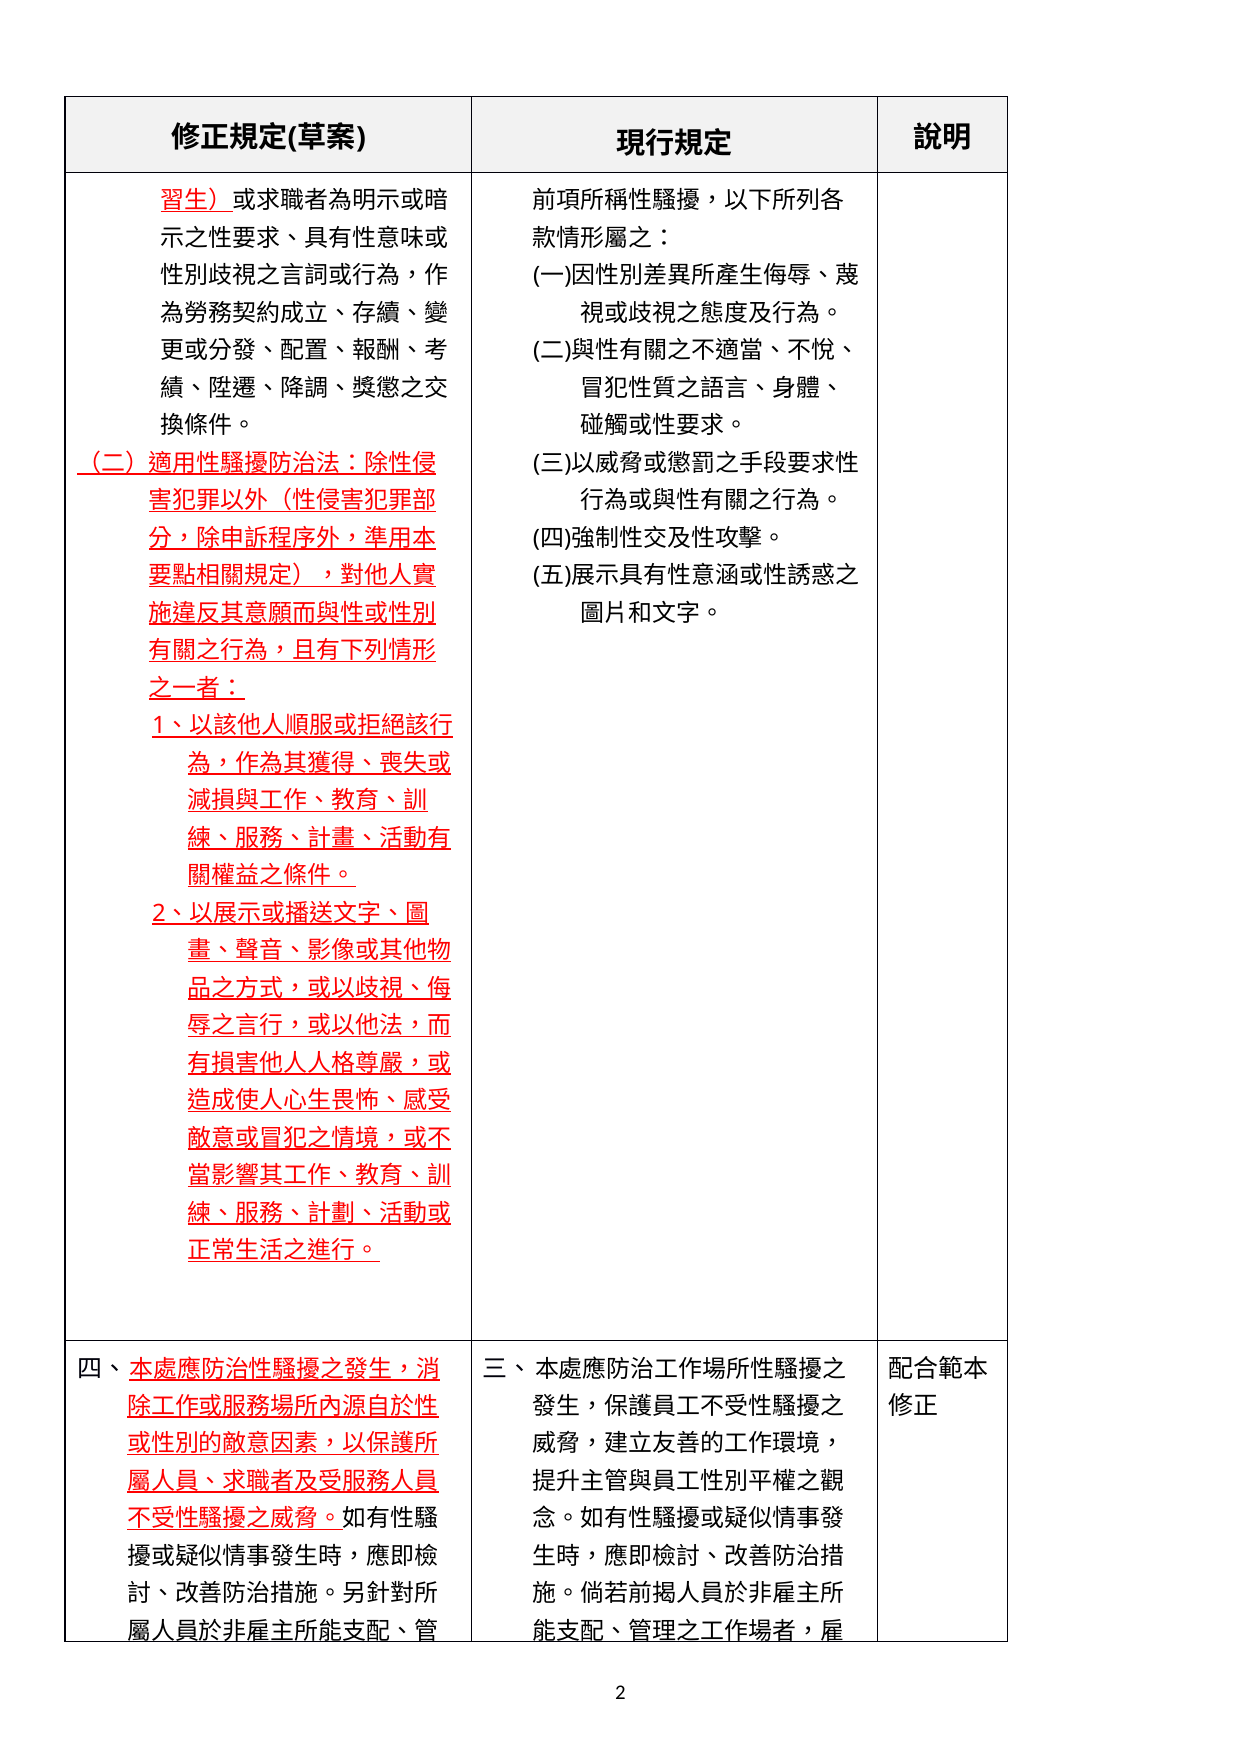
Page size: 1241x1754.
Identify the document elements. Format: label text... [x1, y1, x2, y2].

table_cell [878, 173, 1007, 1301]
table_cell 習生）或求職者為明示或暗示之性要求、具有性意味或性別歧視之言詞或行為，作為勞務契約成立、存續、變更或分發、配置、報酬、考績、陞遷、降調、獎懲之交換條件。 （二）適用性騷擾防治法：除性侵害犯罪以外（性侵害犯罪部分，除申訴程序外，準用本要點相關規定），對他人實施違反其意願而與性或性別有關之行為，且有下列情形之一者： 1、以該他人順服或拒絕該行為，作為其獲得、喪失或減損與工作、教育、訓練、服務、計畫、活動有關權益之條件。 2、以展示或播送文字、圖畫、聲音、影像或其他物品之方式，或以歧視、侮辱之言行，或以他法，而有損害他人人格尊嚴，或造成使人心生畏怖、感受敵意或冒犯之情境，或不當影響其工作、教育、訓練、服務、計劃、活動或正常生活之進行。 [66, 173, 471, 1301]
table_cell 本處應防治工作場所性騷擾之發生，保護員工不受性騷擾之威脅，建立友善的工作環境，提升主管與員工性別平權之觀念。如有性騷擾或疑似情事發生時，應即檢討、改善防治措施。倘若前揭人員於非雇主所能支配、管理之工作場者，雇 [472, 1341, 877, 1641]
table_cell 前項所稱性騷擾，以下所列各款情形屬之： (一)因性別差異所產生侮辱、蔑視或歧視之態度及行為。 (二)與性有關之不適當、不悅、冒犯性質之語言、身體、碰觸或性要求。 (三)以威脅或懲罰之手段要求性行為或與性有關之行為。 (四)強制性交及性攻擊。 (五)展示具有性意涵或性誘惑之圖片和文字。 [472, 173, 877, 1301]
table_header 說明 [878, 97, 1007, 172]
table_cell 本處應防治性騷擾之發生，消除工作或服務場所內源自於性或性別的敵意因素，以保護所屬人員、求職者及受服務人員不受性騷擾之威脅。如有性騷擾或疑似情事發生時，應即檢討、改善防治措施。另針對所屬人員於非雇主所能支配、管 [66, 1341, 471, 1641]
table_cell [66, 1301, 471, 1340]
table_header 現行規定 [472, 97, 877, 172]
table_cell [878, 1301, 1007, 1340]
table_cell [472, 1301, 877, 1340]
table_cell 配合範本修正 [878, 1341, 1007, 1641]
table_header 修正規定(草案) [66, 97, 471, 172]
